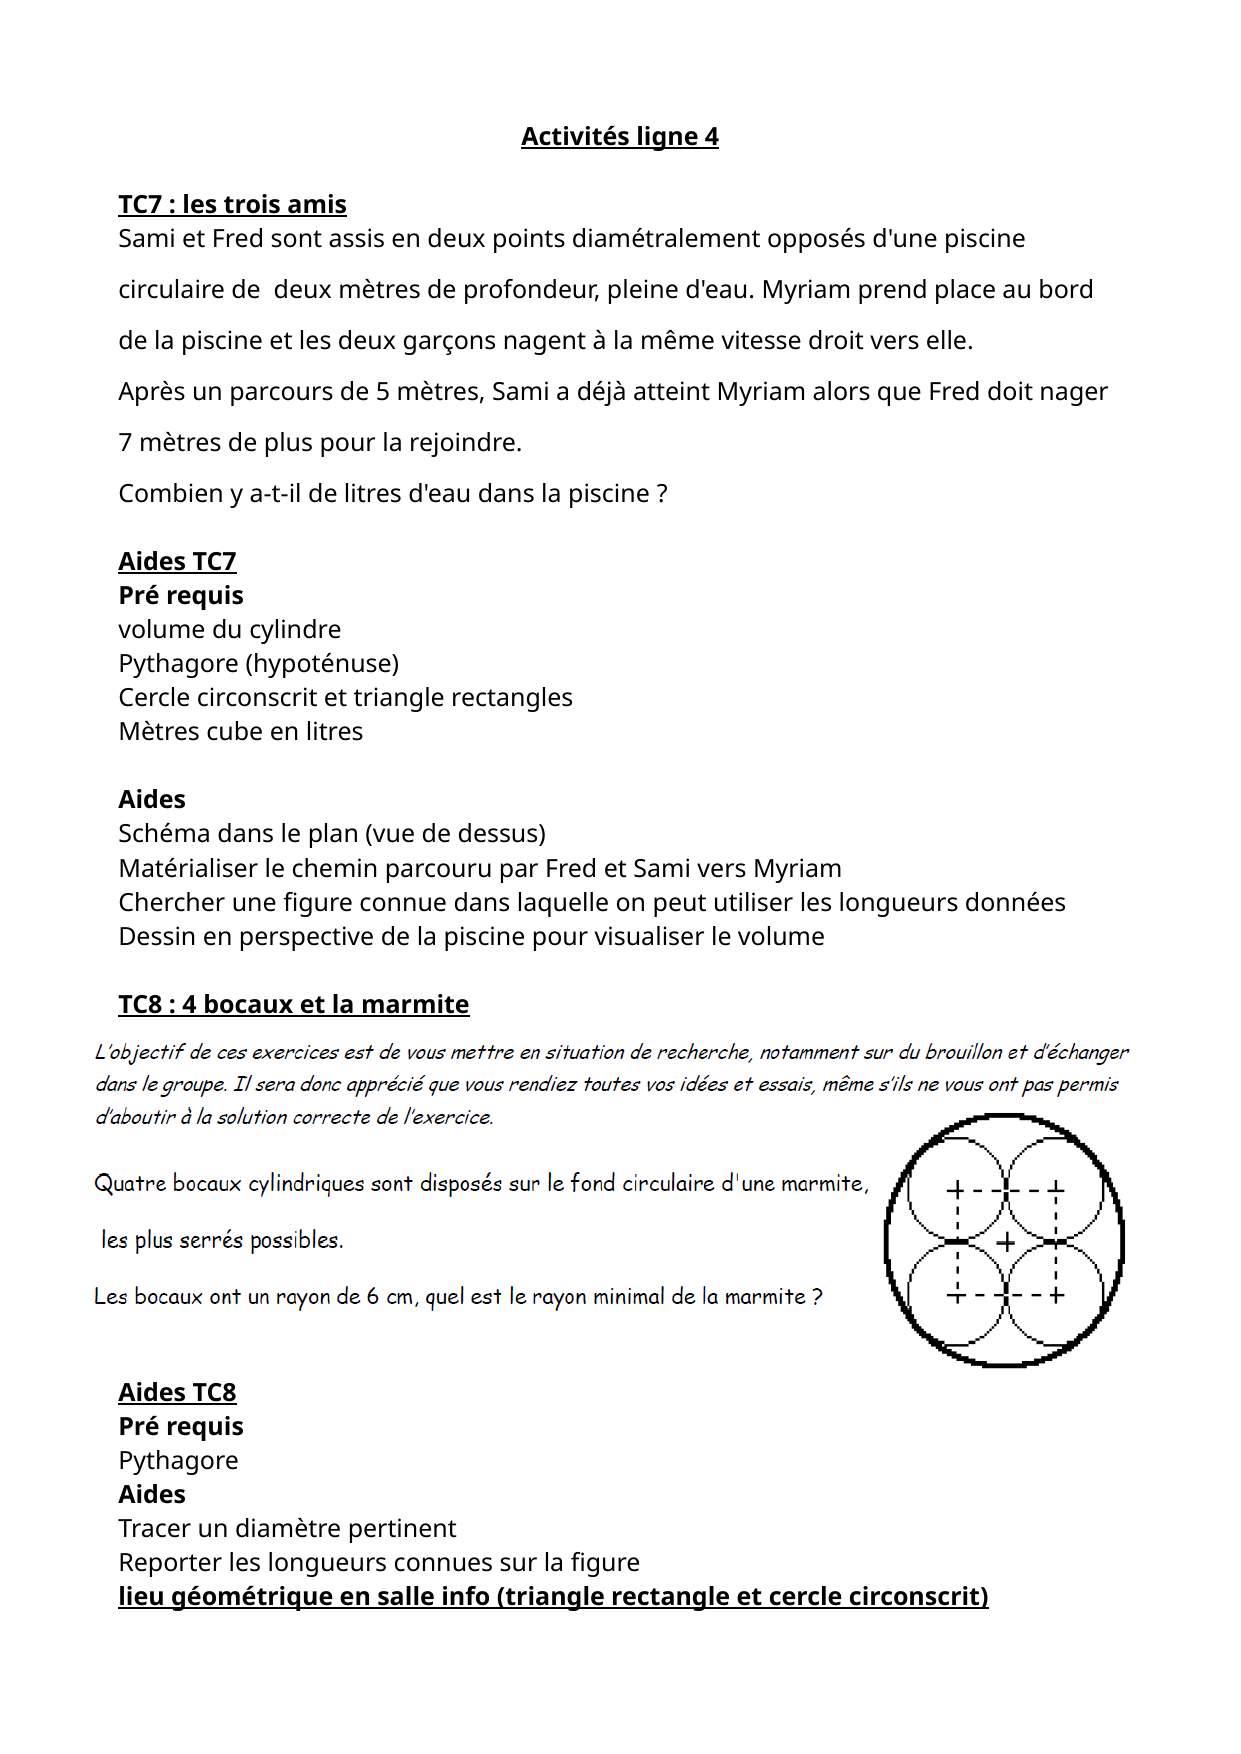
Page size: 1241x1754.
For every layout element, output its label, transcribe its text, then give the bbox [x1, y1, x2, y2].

text Reporter les longueurs connues sur la figure [118, 1544, 1122, 1579]
text Cercle circonscrit et triangle rectangles [118, 680, 1122, 714]
text Pré requis [118, 1408, 1122, 1442]
text Combien y a-t-il de litres d'eau dans la piscine ? [118, 476, 1122, 509]
text Schéma dans le plan (vue de dessus) [118, 816, 1122, 850]
text Pré requis [118, 578, 1122, 612]
text Matérialiser le chemin parcouru par Fred et Sami vers Myriam [118, 850, 1122, 884]
text Chercher une figure connue dans laquelle on peut utiliser les longueurs données [118, 884, 1122, 918]
text Pythagore (hypoténuse) [118, 646, 1122, 680]
text Aides [118, 1476, 1122, 1511]
text Aides [118, 782, 1122, 816]
text Aides TC8 [118, 1375, 1122, 1408]
text Dessin en perspective de la piscine pour visualiser le volume [118, 918, 1122, 952]
text Pythagore [118, 1442, 1122, 1476]
text lieu géométrique en salle info (triangle rectangle et cercle circonscrit) [118, 1579, 1122, 1613]
text TC8 : 4 bocaux et la marmite [118, 986, 1122, 1021]
text [118, 1021, 1122, 1042]
text TC7 : les trois amis [118, 186, 1122, 220]
text Tracer un diamètre pertinent [118, 1511, 1122, 1544]
text Activités ligne 4 [118, 118, 1122, 152]
text Aides TC7 [118, 544, 1122, 578]
text Mètres cube en litres [118, 714, 1122, 748]
text Après un parcours de 5 mètres, Sami a déjà atteint Myriam alors que Fred doit nager 7 mètres de plus pour la rejoindre. [118, 373, 1122, 458]
text volume du cylindre [118, 612, 1122, 646]
text Sami et Fred sont assis en deux points diamétralement opposés d'une piscine circulaire de deux mètres de profondeur, pleine d'eau. Myriam prend place au bord de la piscine et les deux garçons nagent à la même vitesse droit vers elle. [118, 220, 1122, 356]
